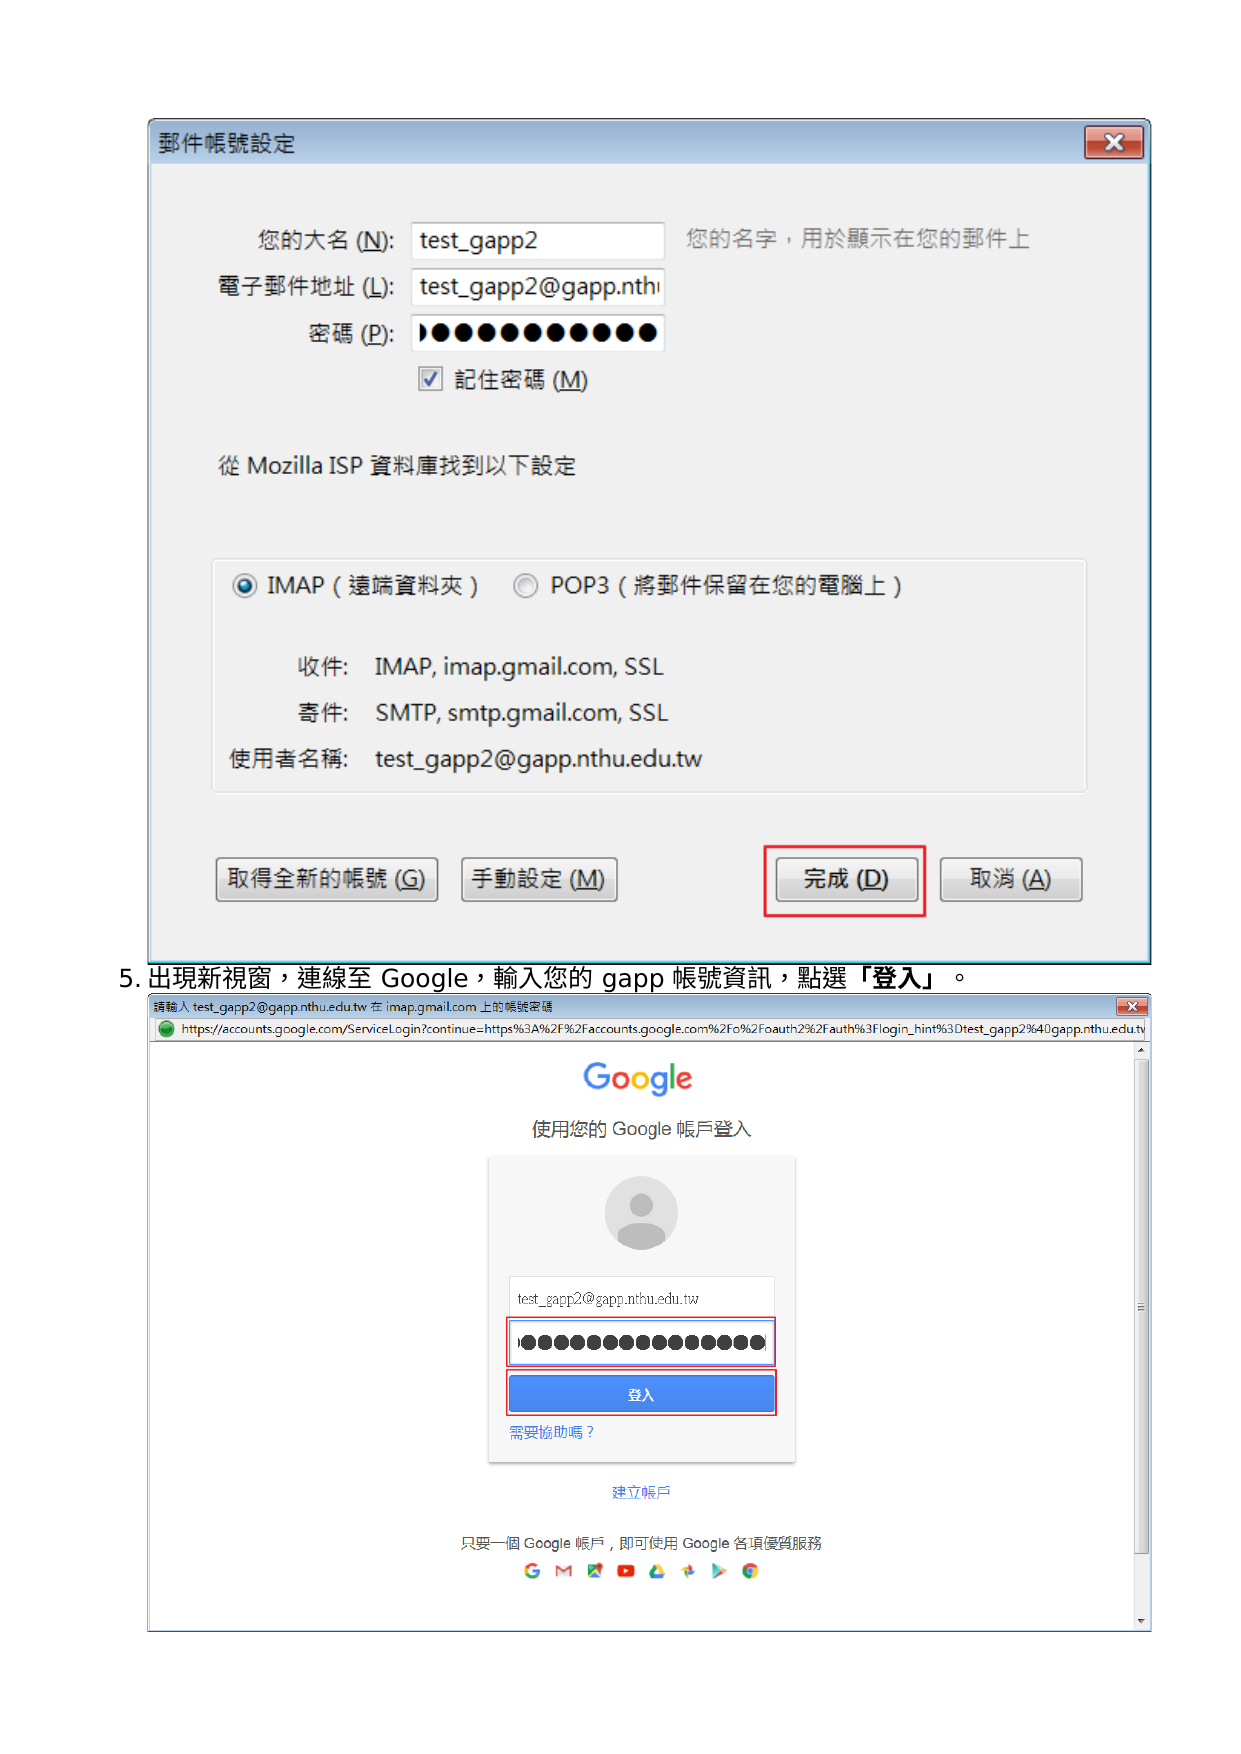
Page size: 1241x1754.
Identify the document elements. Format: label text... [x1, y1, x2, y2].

picture [147, 118, 1152, 965]
list 出現新視窗，連線至 Google，輸入您的 gapp 帳號資訊，點選「登入」。 [118, 964, 1122, 1632]
picture [147, 993, 1152, 1632]
list [118, 118, 147, 964]
